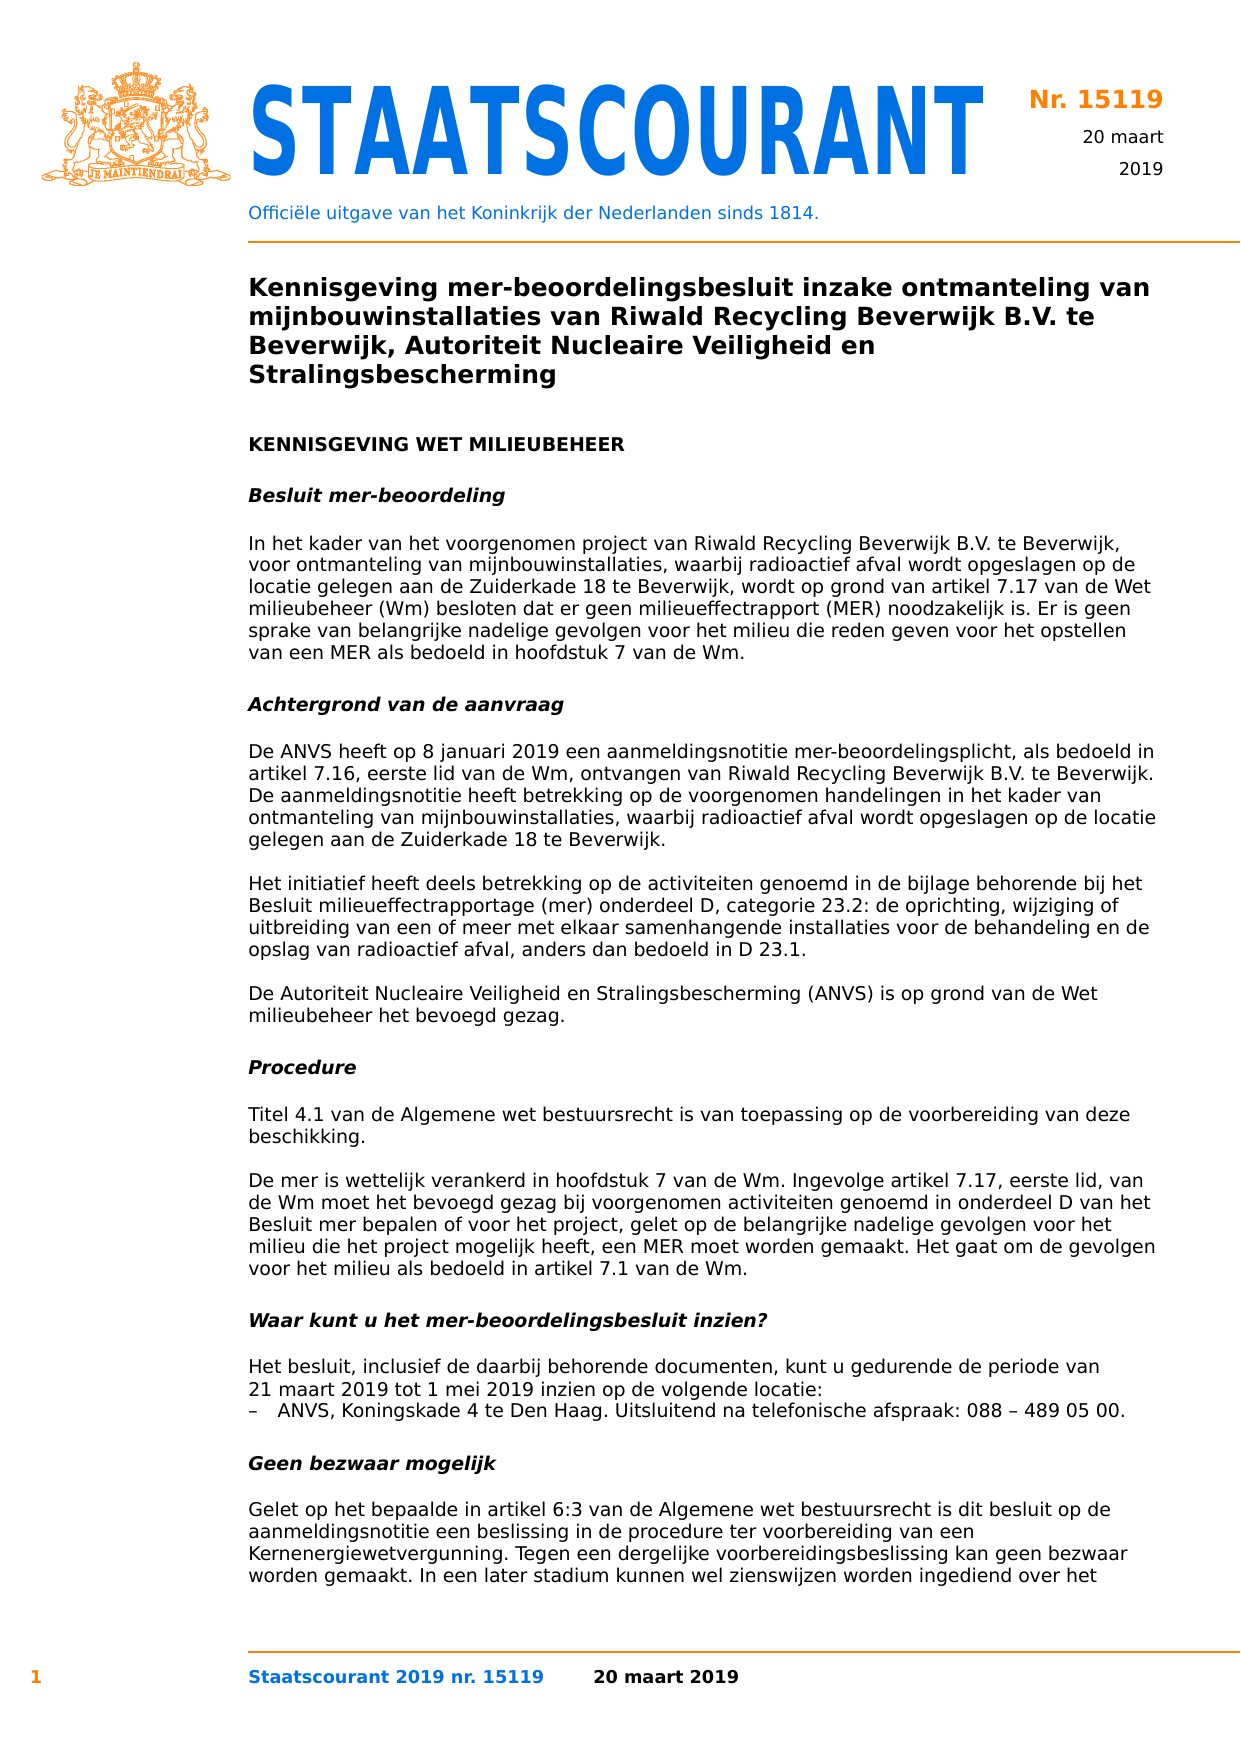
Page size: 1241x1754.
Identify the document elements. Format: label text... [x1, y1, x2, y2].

table_cell 20 maart [998, 121, 1240, 153]
text In het kader van het voorgenomen project van Riwald Recycling Beverwijk B.V. te Beverwijk, voor ontmanteling van mijnbouwinstallaties, waarbij radioactief afval wordt opgeslagen op de locatie gelegen aan de Zuiderkade 18 te Beverwijk, wordt op grond van artikel 7.17 van de Wet milieubeheer (Wm) besloten dat er geen milieueffectrapport (MER) noodzakelijk is. Er is geen sprake van belangrijke nadelige gevolgen voor het milieu die reden geven voor het opstellen van een MER als bedoeld in hoofdstuk 7 van de Wm. [248, 532, 1163, 664]
table_cell Officiële uitgave van het Koninkrijk der Nederlanden sinds 1814. [248, 203, 1240, 241]
text Het initiatief heeft deels betrekking op de activiteiten genoemd in de bijlage behorende bij het Besluit milieueffectrapportage (mer) onderdeel D, categorie 23.2: de oprichting, wijziging of uitbreiding van een of meer met elkaar samenhangende installaties voor de behandeling en de opslag van radioactief afval, anders dan bedoeld in D 23.1. [248, 873, 1163, 961]
subtitle KENNISGEVING WET MILIEUBEHEER [248, 433, 1163, 455]
text Titel 4.1 van de Algemene wet bestuursrecht is van toepassing op de voorbereiding van deze beschikking. [248, 1104, 1163, 1148]
subtitle Geen bezwaar mogelijk [248, 1452, 1163, 1474]
text De mer is wettelijk verankerd in hoofdstuk 7 van de Wm. Ingevolge artikel 7.17, eerste lid, van de Wm moet het bevoegd gezag bij voorgenomen activiteiten genoemd in onderdeel D van het Besluit mer bepalen of voor het project, gelet op de belangrijke nadelige gevolgen voor het milieu die het project mogelijk heeft, een MER moet worden gemaakt. Het gaat om de gevolgen voor het milieu als bedoeld in artikel 7.1 van de Wm. [248, 1169, 1163, 1279]
subtitle Kennisgeving mer-beoordelingsbesluit inzake ontmanteling van mijnbouwinstallaties van Riwald Recycling Beverwijk B.V. te Beverwijk, Autoriteit Nucleaire Veiligheid en Stralingsbescherming [248, 273, 1163, 390]
text De Autoriteit Nucleaire Veiligheid en Stralingsbescherming (ANVS) is op grond van de Wet milieubeheer het bevoegd gezag. [248, 983, 1163, 1027]
text De ANVS heeft op 8 januari 2019 een aanmeldingsnotitie mer-beoordelingsplicht, als bedoeld in artikel 7.16, eerste lid van de Wm, ontvangen van Riwald Recycling Beverwijk B.V. te Beverwijk. De aanmeldingsnotitie heeft betrekking op de voorgenomen handelingen in het kader van ontmanteling van mijnbouwinstallaties, waarbij radioactief afval wordt opgeslagen op de locatie gelegen aan de Zuiderkade 18 te Beverwijk. [248, 741, 1163, 851]
table_header STAATSCOURANT [248, 62, 998, 203]
text Gelet op het bepaalde in artikel 6:3 van de Algemene wet bestuursrecht is dit besluit op de aanmeldingsnotitie een beslissing in de procedure ter voorbereiding van een Kernenergiewetvergunning. Tegen een dergelijke voorbereidingsbeslissing kan geen bezwaar worden gemaakt. In een later stadium kunnen wel zienswijzen worden ingediend over het [248, 1499, 1163, 1587]
table_header Nr. 15119 [998, 62, 1240, 121]
text Het besluit, inclusief de daarbij behorende documenten, kunt u gedurende de periode van 21 maart 2019 tot 1 mei 2019 inzien op de volgende locatie: [248, 1356, 1163, 1400]
table_cell 2019 [998, 153, 1240, 203]
picture [41, 62, 231, 186]
subtitle Besluit mer-beoordeling [248, 485, 1163, 507]
table_header [25, 62, 248, 241]
subtitle Waar kunt u het mer-beoordelingsbesluit inzien? [248, 1309, 1163, 1331]
text – ANVS, Koningskade 4 te Den Haag. Uitsluitend na telefonische afspraak: 088 – 489 05 00. [248, 1400, 1163, 1422]
subtitle Achtergrond van de aanvraag [248, 694, 1163, 716]
subtitle Procedure [248, 1057, 1163, 1079]
